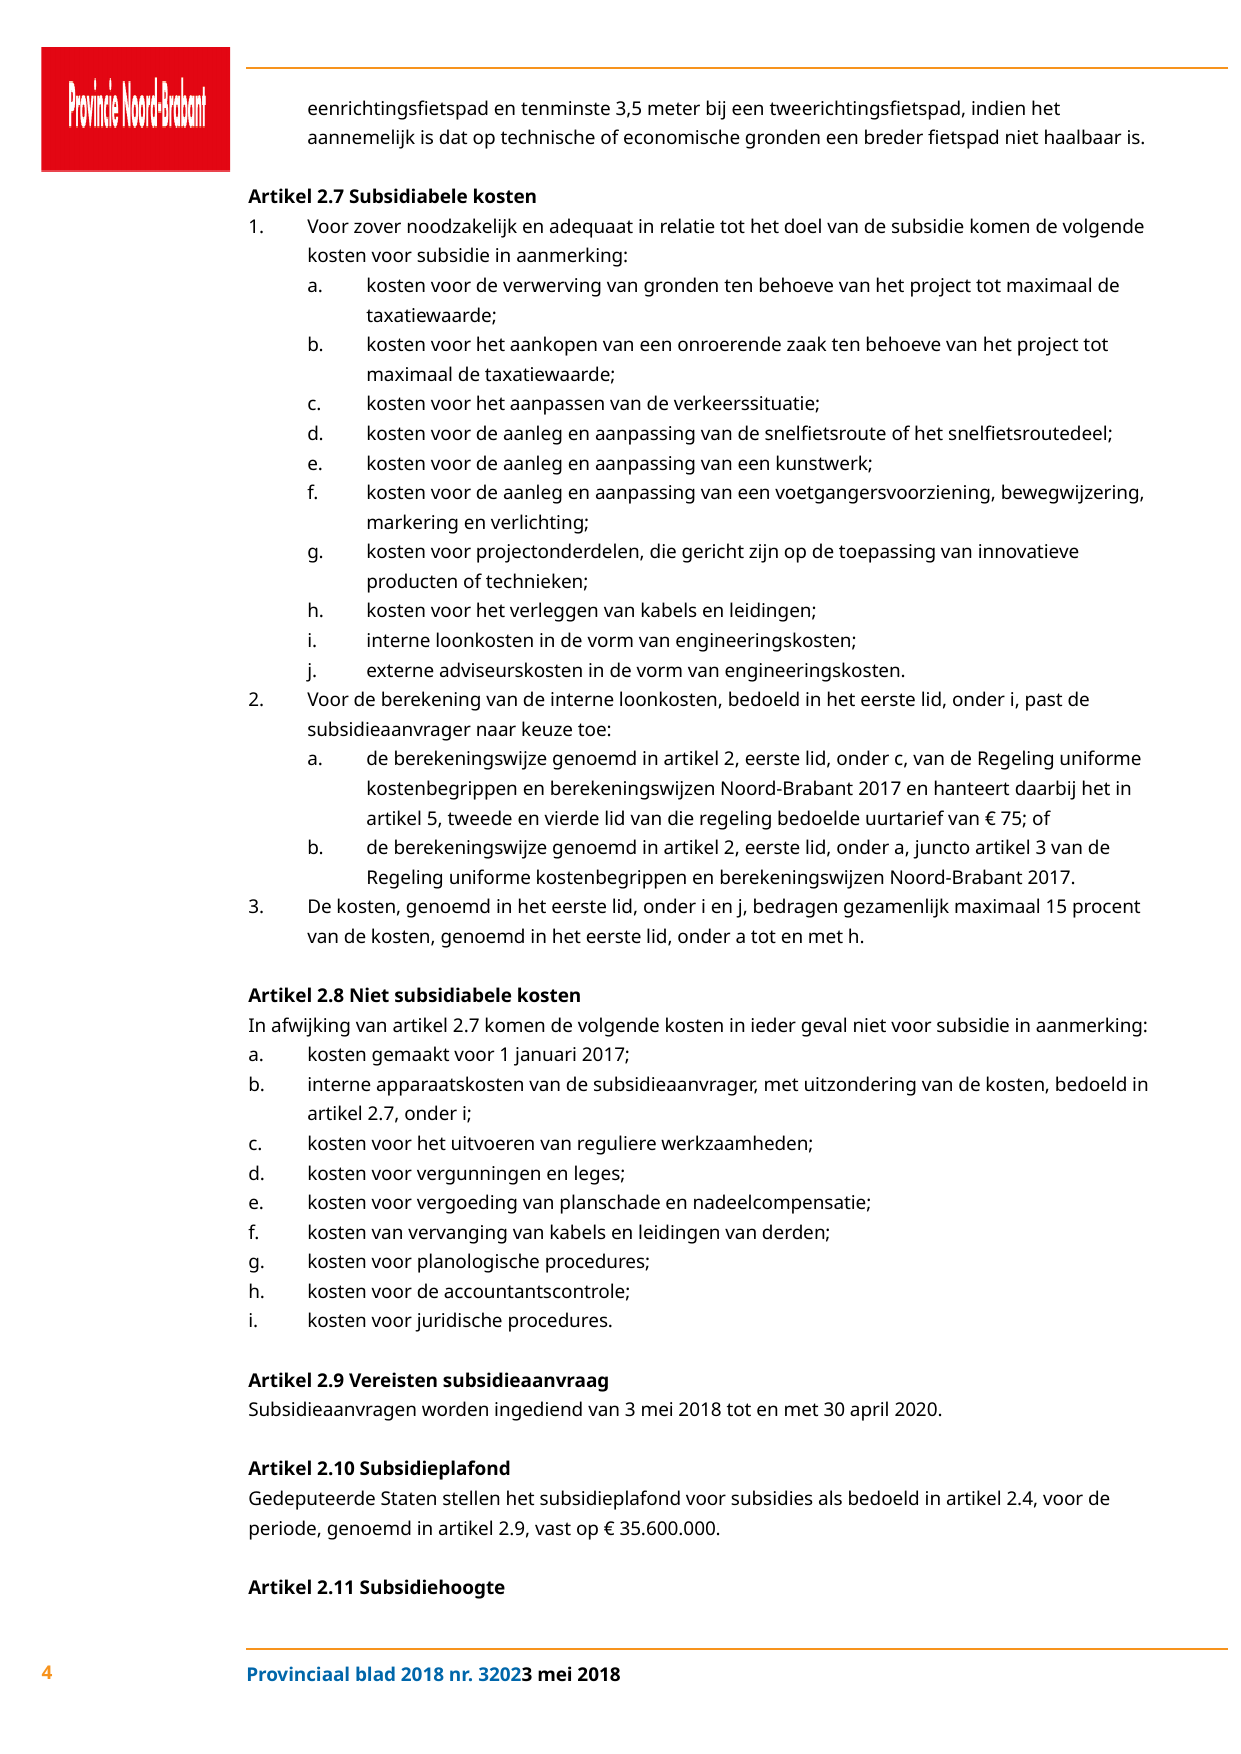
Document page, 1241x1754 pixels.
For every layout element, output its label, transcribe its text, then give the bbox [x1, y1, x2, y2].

list De kosten, genoemd in het eerste lid, onder i en j, bedragen gezamenlijk maximaal 15 procent van de kosten, genoemd in het eerste lid, onder a tot en met h. [248, 893, 1152, 949]
list kosten voor planologische procedures; [248, 1248, 1152, 1274]
text Gedeputeerde Staten stellen het subsidieplafond voor subsidies als bedoeld in artikel 2.4, voor de periode, genoemd in artikel 2.9, vast op € 35.600.000. [248, 1485, 1152, 1541]
list kosten voor projectonderdelen, die gericht zijn op de toepassing van innovatieve producten of technieken; [307, 538, 1152, 594]
list interne loonkosten in de vorm van engineeringskosten; [307, 627, 1152, 653]
list kosten gemaakt voor 1 januari 2017; [248, 1041, 1152, 1067]
list Voor zover noodzakelijk en adequaat in relatie tot het doel van de subsidie komen de volgende kosten voor subsidie in aanmerking: [248, 213, 1152, 268]
text Subsidieaanvragen worden ingediend van 3 mei 2018 tot en met 30 april 2020. [248, 1396, 1152, 1422]
text Artikel 2.7 Subsidiabele kosten [248, 183, 1152, 209]
list kosten voor de aanleg en aanpassing van een voetgangersvoorziening, bewegwijzering, markering en verlichting; [307, 479, 1152, 535]
list kosten voor het aankopen van een onroerende zaak ten behoeve van het project tot maximaal de taxatiewaarde; [307, 331, 1152, 387]
text Artikel 2.11 Subsidiehoogte [248, 1574, 1152, 1600]
list kosten voor de aanleg en aanpassing van een kunstwerk; [307, 450, 1152, 476]
list kosten voor het uitvoeren van reguliere werkzaamheden; [248, 1130, 1152, 1156]
text Artikel 2.8 Niet subsidiabele kosten [248, 982, 1152, 1008]
list kosten van vervanging van kabels en leidingen van derden; [248, 1219, 1152, 1245]
list kosten voor juridische procedures. [248, 1308, 1152, 1333]
list kosten voor de verwerving van gronden ten behoeve van het project tot maximaal de taxatiewaarde; [307, 272, 1152, 328]
text In afwijking van artikel 2.7 komen de volgende kosten in ieder geval niet voor subsidie in aanmerking: [248, 1012, 1152, 1038]
list kosten voor de aanleg en aanpassing van de snelfietsroute of het snelfietsroutedeel; [307, 420, 1152, 446]
text Artikel 2.9 Vereisten subsidieaanvraag [248, 1367, 1152, 1393]
picture [41, 47, 231, 172]
list interne apparaatskosten van de subsidieaanvrager, met uitzondering van de kosten, bedoeld in artikel 2.7, onder i; [248, 1071, 1152, 1126]
text Artikel 2.10 Subsidieplafond [248, 1456, 1152, 1481]
list de berekeningswijze genoemd in artikel 2, eerste lid, onder a, juncto artikel 3 van de Regeling uniforme kostenbegrippen en berekeningswijzen Noord-Brabant 2017. [307, 834, 1152, 890]
list eenrichtingsfietspad en tenminste 3,5 meter bij een tweerichtingsfietspad, indien het aannemelijk is dat op technische of economische gronden een breder fietspad niet haalbaar is. [248, 95, 1152, 150]
list Voor de berekening van de interne loonkosten, bedoeld in het eerste lid, onder i, past de subsidieaanvrager naar keuze toe: [248, 686, 1152, 742]
list kosten voor vergoeding van planschade en nadeelcompensatie; [248, 1189, 1152, 1215]
list externe adviseurskosten in de vorm van engineeringskosten. [307, 657, 1152, 683]
list kosten voor de accountantscontrole; [248, 1278, 1152, 1304]
list kosten voor het aanpassen van de verkeerssituatie; [307, 391, 1152, 416]
list kosten voor vergunningen en leges; [248, 1160, 1152, 1186]
list de berekeningswijze genoemd in artikel 2, eerste lid, onder c, van de Regeling uniforme kostenbegrippen en berekeningswijzen Noord-Brabant 2017 en hanteert daarbij het in artikel 5, tweede en vierde lid van die regeling bedoelde uurtarief van € 75; of [307, 746, 1152, 831]
list kosten voor het verleggen van kabels en leidingen; [307, 598, 1152, 623]
